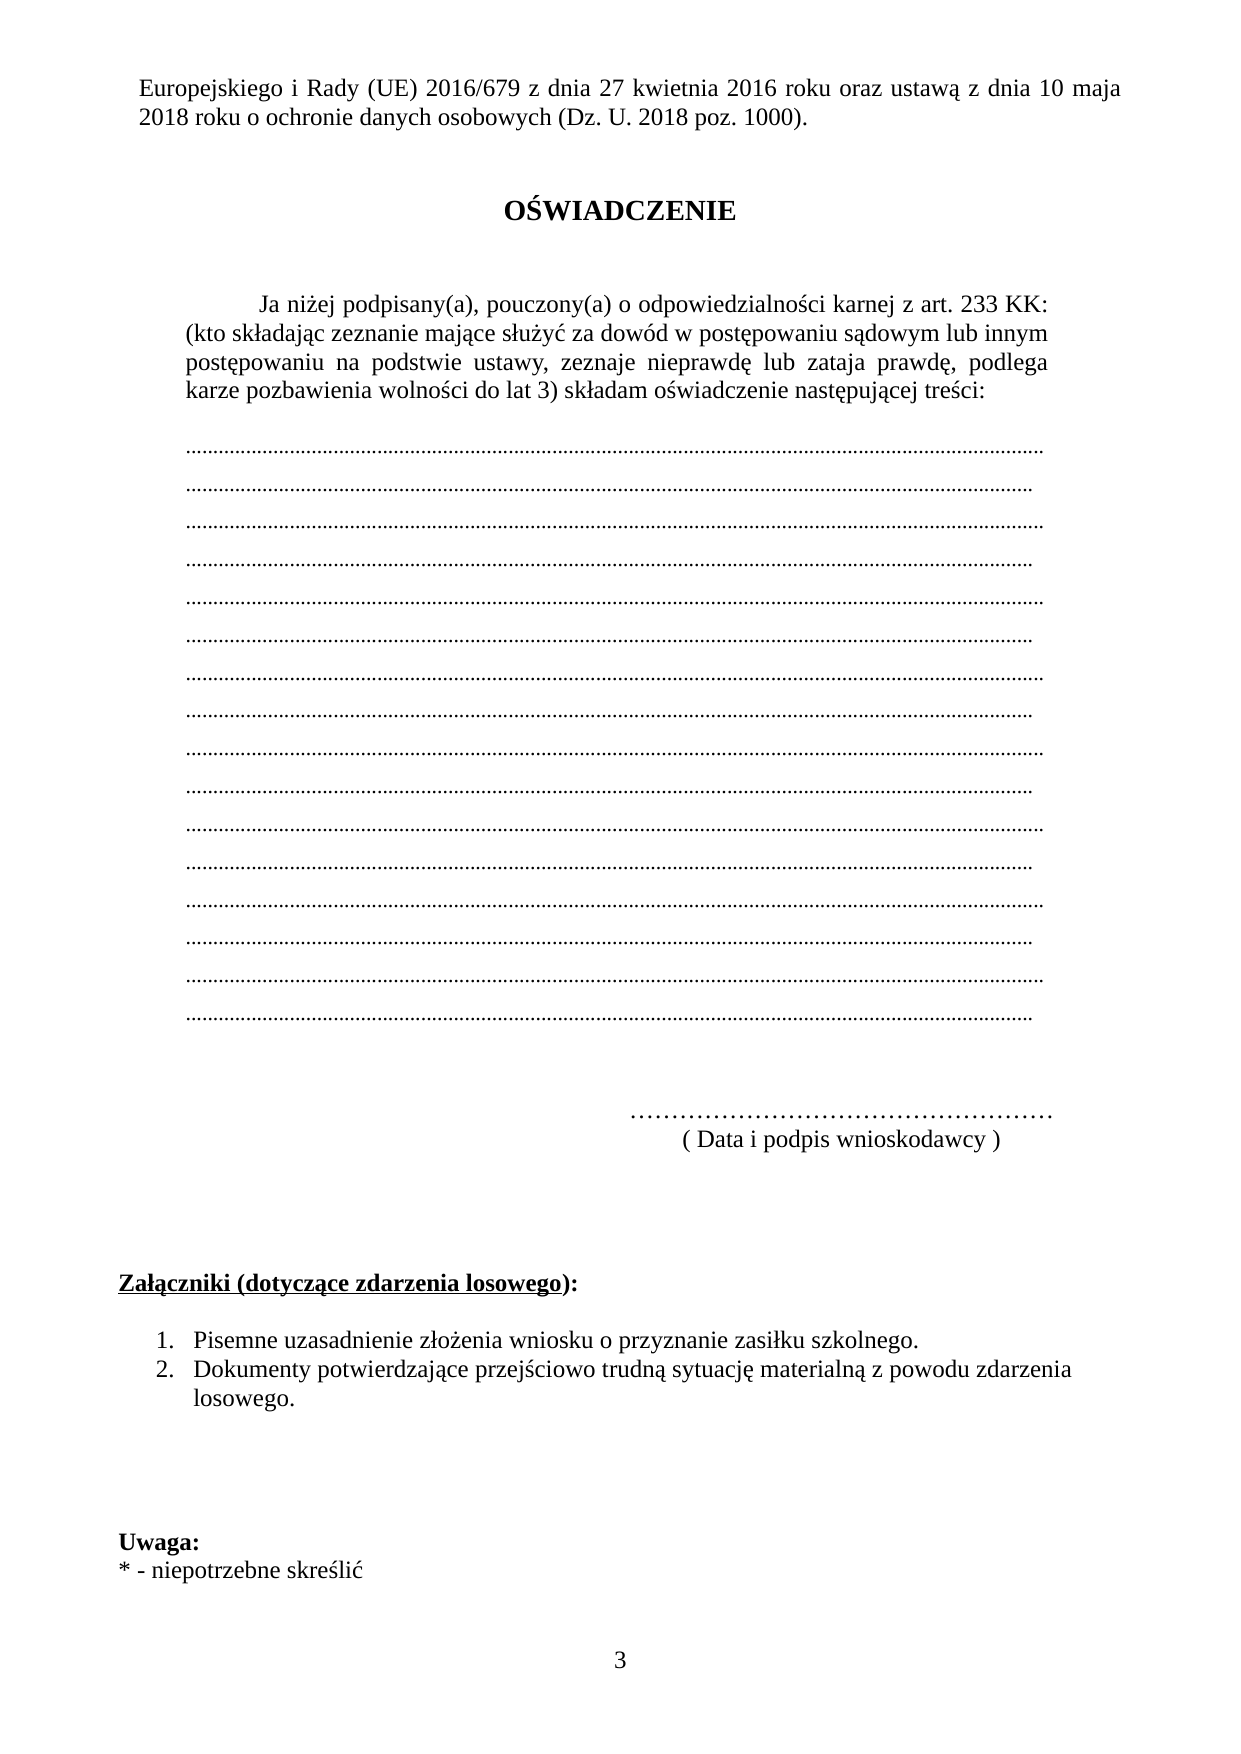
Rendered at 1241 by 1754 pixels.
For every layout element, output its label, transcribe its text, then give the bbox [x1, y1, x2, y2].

text ........................................................................................................................................................................................................................................................................................................................ [185, 584, 1045, 647]
text …………………………………………… [561, 1095, 1122, 1124]
list Pisemne uzasadnienie złożenia wniosku o przyznanie zasiłku szkolnego. [156, 1325, 1122, 1354]
text ........................................................................................................................................................................................................................................................................................................................ [185, 735, 1045, 798]
text Załączniki (dotyczące zdarzenia losowego): [118, 1268, 1122, 1297]
text ........................................................................................................................................................................................................................................................................................................................ [185, 811, 1045, 874]
text ........................................................................................................................................................................................................................................................................................................................ [185, 433, 1045, 496]
text ( Data i podpis wnioskodawcy ) [561, 1124, 1122, 1153]
text ........................................................................................................................................................................................................................................................................................................................ [185, 962, 1045, 1025]
text ........................................................................................................................................................................................................................................................................................................................ [185, 887, 1045, 949]
text ........................................................................................................................................................................................................................................................................................................................ [185, 660, 1045, 723]
list Dokumenty potwierdzające przejściowo trudną sytuację materialną z powodu zdarzenia losowego. [156, 1354, 1122, 1412]
text Uwaga: [118, 1527, 1122, 1555]
text Europejskiego i Rady (UE) 2016/679 z dnia 27 kwietnia 2016 roku oraz ustawą z dnia 10 maja 2018 roku o ochronie danych osobowych (Dz. U. 2018 poz. 1000). [138, 73, 1122, 131]
text * - niepotrzebne skreślić [118, 1555, 1122, 1584]
text ........................................................................................................................................................................................................................................................................................................................ [185, 508, 1045, 571]
text OŚWIADCZENIE [118, 193, 1122, 227]
text Ja niżej podpisany(a), pouczony(a) o odpowiedzialności karnej z art. 233 KK: (kto składając zeznanie mające służyć za dowód w postępowaniu sądowym lub innym postępowaniu na podstwie ustawy, zeznaje nieprawdę lub zataja prawdę, podlega karze pozbawienia wolności do lat 3) składam oświadczenie następującej treści: [185, 289, 1048, 404]
